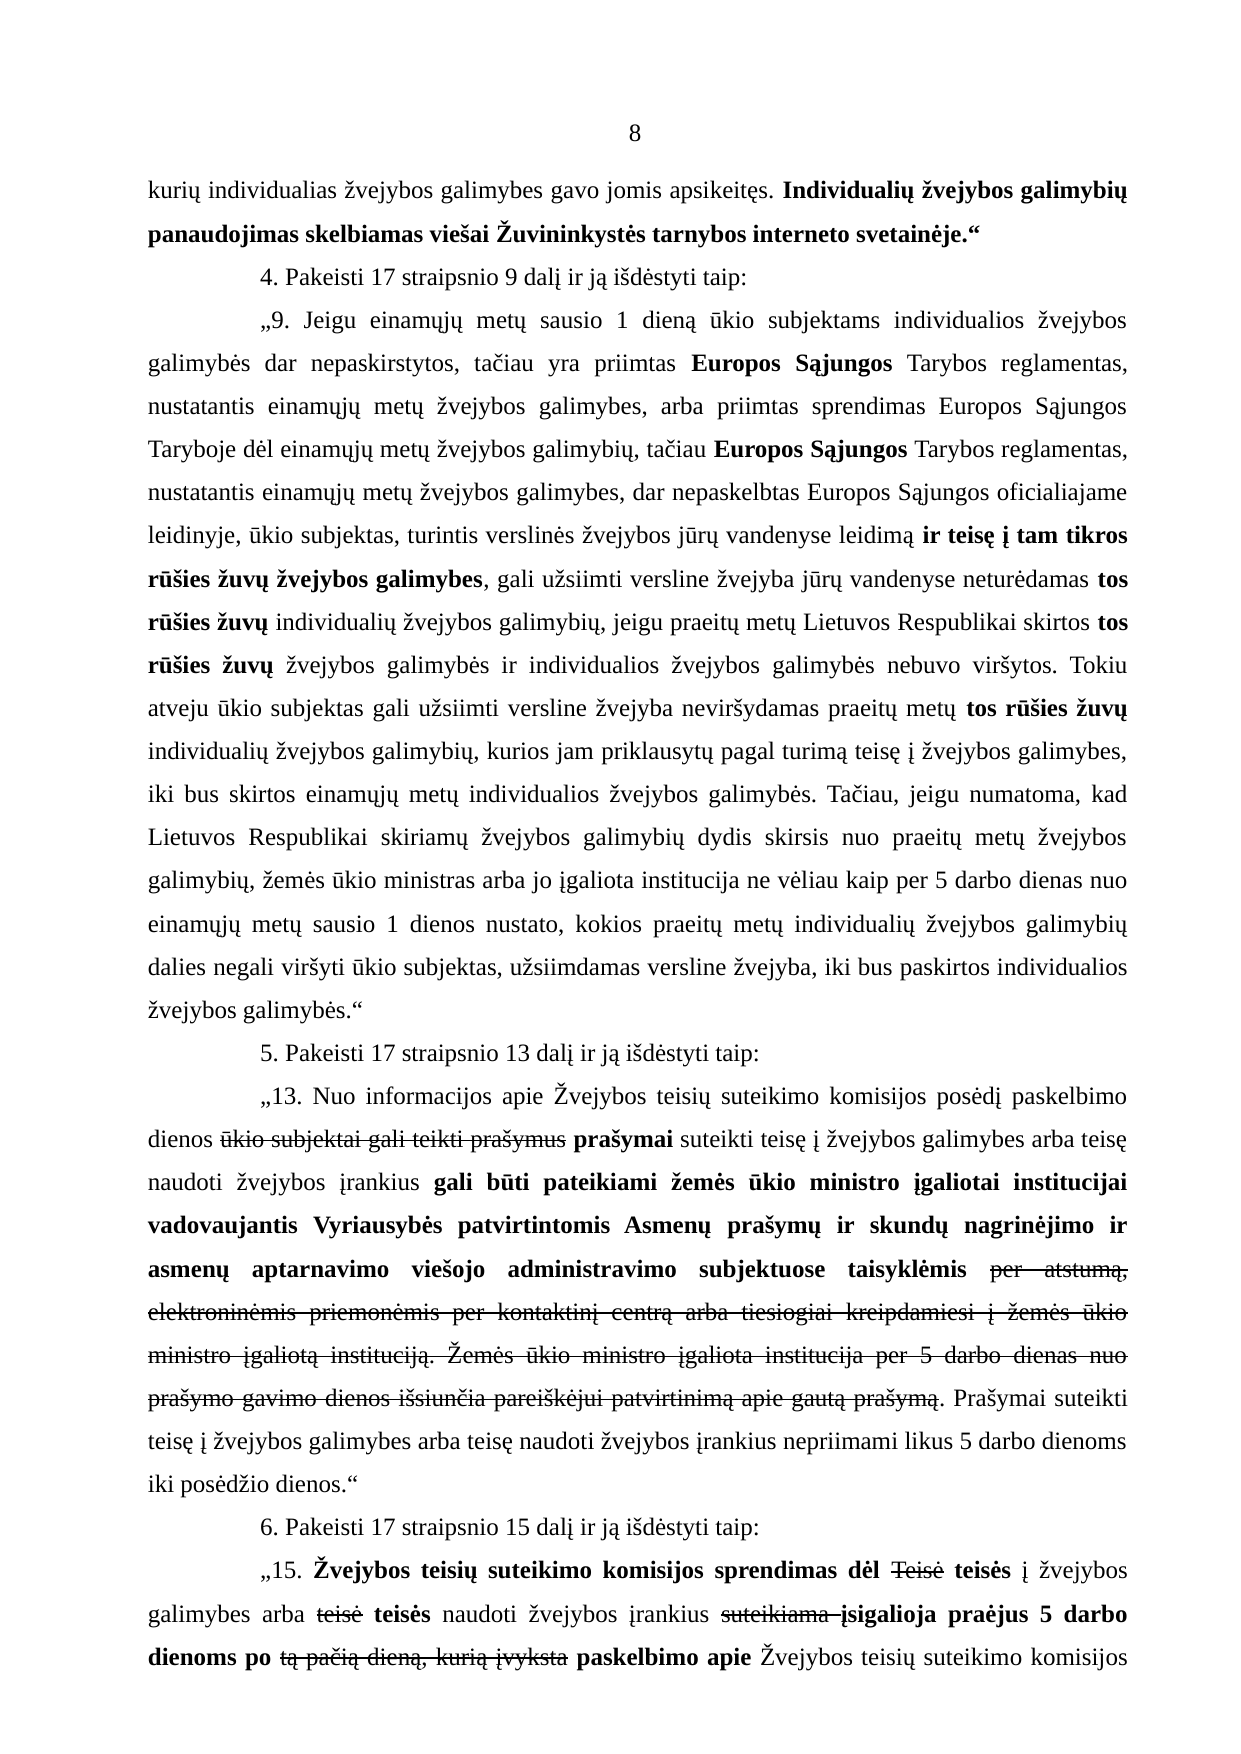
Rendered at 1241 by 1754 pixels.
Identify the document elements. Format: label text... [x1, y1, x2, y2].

text 4. Pakeisti 17 straipsnio 9 dalį ir ją išdėstyti taip: [148, 262, 1128, 291]
text „13. Nuo informacijos apie Žvejybos teisių suteikimo komisijos posėdį paskelbimo dienos ūkio subjektai gali teikti prašymus prašymai suteikti teisę į žvejybos galimybes arba teisę naudoti žvejybos įrankius gali būti pateikiami žemės ūkio ministro įgaliotai institucijai vadovaujantis Vyriausybės patvirtintomis Asmenų prašymų ir skundų nagrinėjimo ir asmenų aptarnavimo viešojo administravimo subjektuose taisyklėmis per atstumą, elektroninėmis priemonėmis per kontaktinį centrą arba tiesiogiai kreipdamiesi į žemės ūkio ministro įgaliotą instituciją. Žemės ūkio ministro įgaliota institucija per 5 darbo dienas nuo prašymo gavimo dienos išsiunčia pareiškėjui patvirtinimą apie gautą prašymą. Prašymai suteikti teisę į žvejybos galimybes arba teisę naudoti žvejybos įrankius nepriimami likus 5 darbo dienoms iki posėdžio dienos.“ [148, 1081, 1128, 1312]
text 5. Pakeisti 17 straipsnio 13 dalį ir ją išdėstyti taip: [148, 1038, 1128, 1067]
text kurių individualias žvejybos galimybes gavo jomis apsikeitęs. Individualių žvejybos galimybių panaudojimas skelbiamas viešai Žuvininkystės tarnybos interneto svetainėje.“ [148, 176, 1128, 247]
text „13. Nuo informacijos apie Žvejybos teisių suteikimo komisijos posėdį paskelbimo dienos ūkio subjektai gali teikti prašymus prašymai suteikti teisę į žvejybos galimybes arba teisę naudoti žvejybos įrankius gali būti pateikiami žemės ūkio ministro įgaliotai institucijai vadovaujantis Vyriausybės patvirtintomis Asmenų prašymų ir skundų nagrinėjimo ir asmenų aptarnavimo viešojo administravimo subjektuose taisyklėmis per atstumą, elektroninėmis priemonėmis per kontaktinį centrą arba tiesiogiai kreipdamiesi į žemės ūkio ministro įgaliotą instituciją. Žemės ūkio ministro įgaliota institucija per 5 darbo dienas nuo prašymo gavimo dienos išsiunčia pareiškėjui patvirtinimą apie gautą prašymą. Prašymai suteikti teisę į žvejybos galimybes arba teisę naudoti žvejybos įrankius nepriimami likus 5 darbo dienoms iki posėdžio dienos.“ [148, 1314, 1128, 1356]
text „9. Jeigu einamųjų metų sausio 1 dieną ūkio subjektams individualios žvejybos galimybės dar nepaskirstytos, tačiau yra priimtas Europos Sąjungos Tarybos reglamentas, nustatantis einamųjų metų žvejybos galimybes, arba priimtas sprendimas Europos Sąjungos Taryboje dėl einamųjų metų žvejybos galimybių, tačiau Europos Sąjungos Tarybos reglamentas, nustatantis einamųjų metų žvejybos galimybes, dar nepaskelbtas Europos Sąjungos oficialiajame leidinyje, ūkio subjektas, turintis verslinės žvejybos jūrų vandenyse leidimą ir teisę į tam tikros rūšies žuvų žvejybos galimybes, gali užsiimti versline žvejyba jūrų vandenyse neturėdamas tos rūšies žuvų individualių žvejybos galimybių, jeigu praeitų metų Lietuvos Respublikai skirtos tos rūšies žuvų žvejybos galimybės ir individualios žvejybos galimybės nebuvo viršytos. Tokiu atveju ūkio subjektas gali užsiimti versline žvejyba neviršydamas praeitų metų tos rūšies žuvų individualių žvejybos galimybių, kurios jam priklausytų pagal turimą teisę į žvejybos galimybes, iki bus skirtos einamųjų metų individualios žvejybos galimybės. Tačiau, jeigu numatoma, kad Lietuvos Respublikai skiriamų žvejybos galimybių dydis skirsis nuo praeitų metų žvejybos galimybių, žemės ūkio ministras arba jo įgaliota institucija ne vėliau kaip per 5 darbo dienas nuo einamųjų metų sausio 1 dienos nustato, kokios praeitų metų individualių žvejybos galimybių dalies negali viršyti ūkio subjektas, užsiimdamas versline žvejyba, iki bus paskirtos individualios žvejybos galimybės.“ [148, 305, 1128, 1024]
text 6. Pakeisti 17 straipsnio 15 dalį ir ją išdėstyti taip: [148, 1512, 1128, 1541]
text „13. Nuo informacijos apie Žvejybos teisių suteikimo komisijos posėdį paskelbimo dienos ūkio subjektai gali teikti prašymus prašymai suteikti teisę į žvejybos galimybes arba teisę naudoti žvejybos įrankius gali būti pateikiami žemės ūkio ministro įgaliotai institucijai vadovaujantis Vyriausybės patvirtintomis Asmenų prašymų ir skundų nagrinėjimo ir asmenų aptarnavimo viešojo administravimo subjektuose taisyklėmis per atstumą, elektroninėmis priemonėmis per kontaktinį centrą arba tiesiogiai kreipdamiesi į žemės ūkio ministro įgaliotą instituciją. Žemės ūkio ministro įgaliota institucija per 5 darbo dienas nuo prašymo gavimo dienos išsiunčia pareiškėjui patvirtinimą apie gautą prašymą. Prašymai suteikti teisę į žvejybos galimybes arba teisę naudoti žvejybos įrankius nepriimami likus 5 darbo dienoms iki posėdžio dienos.“ [148, 1357, 1128, 1498]
text „15. Žvejybos teisių suteikimo komisijos sprendimas dėl Teisė teisės į žvejybos galimybes arba teisė teisės naudoti žvejybos įrankius suteikiama įsigalioja praėjus 5 darbo dienoms po tą pačią dieną, kurią įvyksta paskelbimo apie Žvejybos teisių suteikimo komisijos [148, 1556, 1128, 1671]
